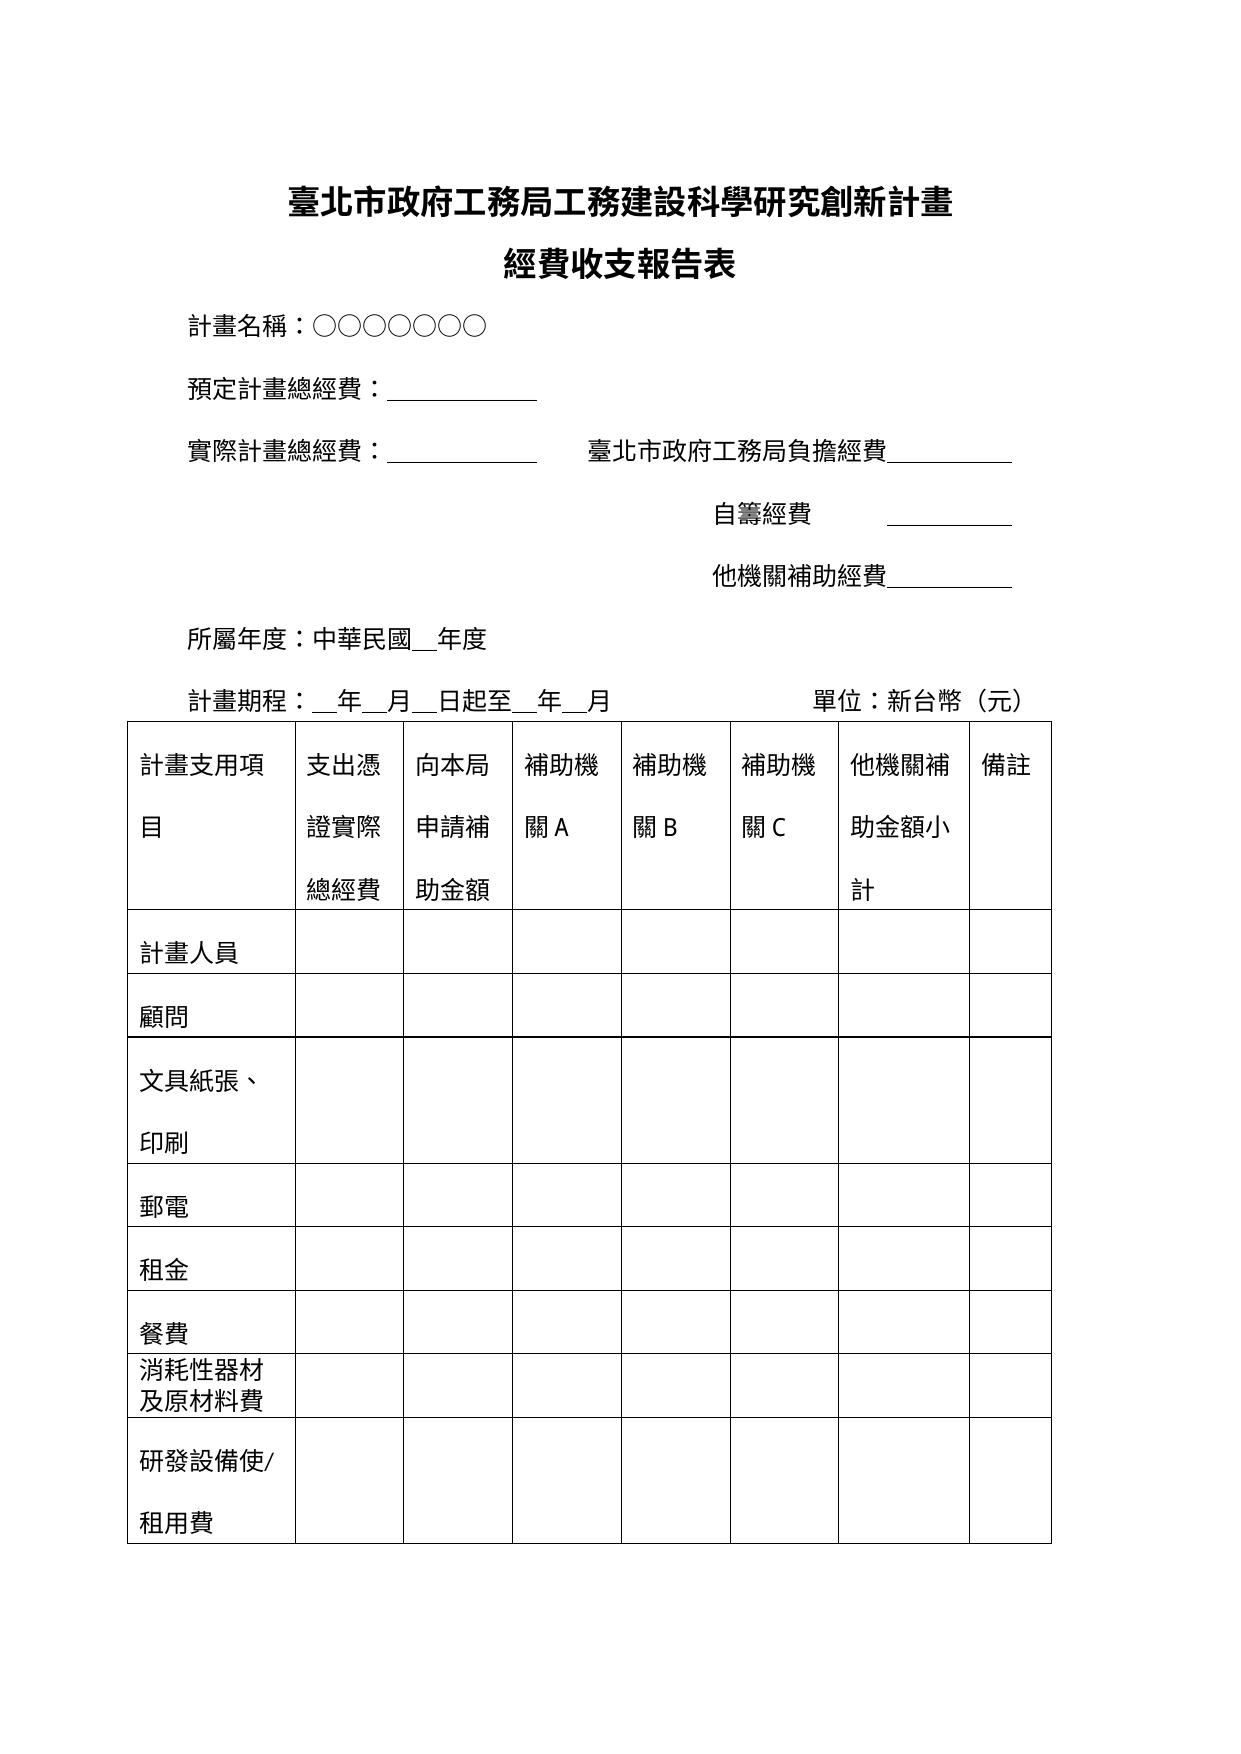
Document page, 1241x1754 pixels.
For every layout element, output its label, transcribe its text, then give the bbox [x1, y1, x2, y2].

table_cell [404, 1038, 512, 1162]
table_cell [731, 1038, 838, 1162]
table_cell 餐費 [128, 1291, 295, 1353]
table_cell [513, 910, 621, 973]
table_cell [404, 1164, 512, 1226]
table_cell [296, 1038, 403, 1162]
table_cell 文具紙張、印刷 [128, 1038, 295, 1162]
table_cell 研發設備使/租用費 [128, 1418, 295, 1543]
table_cell [839, 1164, 969, 1226]
table_cell [731, 910, 838, 973]
table_cell [404, 1291, 512, 1353]
table_cell [622, 1164, 730, 1226]
table_cell [622, 1227, 730, 1289]
table_header 備註 [970, 722, 1051, 909]
table_cell [970, 1418, 1051, 1543]
table_cell 計畫人員 [128, 910, 295, 973]
table_cell [970, 1291, 1051, 1353]
table_cell [970, 1038, 1051, 1162]
table_cell [622, 910, 730, 973]
table_cell [513, 1038, 621, 1162]
table_cell [731, 1164, 838, 1226]
table_cell 消耗性器材及原材料費 [128, 1354, 295, 1417]
table_cell 顧問 [128, 974, 295, 1036]
table_cell [970, 1354, 1051, 1417]
table_cell [296, 1164, 403, 1226]
text 預定計畫總經費：＿＿＿＿＿＿ [187, 346, 1053, 408]
table_cell [970, 974, 1051, 1036]
table_cell [622, 1038, 730, 1162]
table_cell [839, 1354, 969, 1417]
table_cell [404, 1418, 512, 1543]
table_cell 郵電 [128, 1164, 295, 1226]
table_cell [622, 1418, 730, 1543]
table_cell [296, 910, 403, 973]
table_cell [296, 1418, 403, 1543]
table_cell [513, 1354, 621, 1417]
table_cell 租金 [128, 1227, 295, 1289]
table_header 補助機關B [622, 722, 730, 909]
table_header 補助機關A [513, 722, 621, 909]
table_cell [513, 1291, 621, 1353]
table_cell [296, 1291, 403, 1353]
table_cell [404, 974, 512, 1036]
table_cell [404, 910, 512, 973]
table_cell [404, 1227, 512, 1289]
table_cell [296, 1354, 403, 1417]
table_header 計畫支用項目 [128, 722, 295, 909]
table_cell [622, 1291, 730, 1353]
table_cell [839, 1227, 969, 1289]
table_cell [404, 1354, 512, 1417]
table_cell [731, 1227, 838, 1289]
table_header 補助機關C [731, 722, 838, 909]
table_cell [513, 1418, 621, 1543]
table_cell [513, 974, 621, 1036]
table_cell [731, 1418, 838, 1543]
table_cell [839, 910, 969, 973]
table_cell [296, 1227, 403, 1289]
table_cell [513, 1164, 621, 1226]
table_cell [731, 1354, 838, 1417]
text 計畫期程：＿年＿月＿日起至＿年＿月 單位：新台幣（元） [187, 658, 1053, 721]
text 實際計畫總經費：＿＿＿＿＿＿ 臺北市政府工務局負擔經費＿＿＿＿＿ [187, 408, 1053, 471]
table_cell [731, 974, 838, 1036]
table_cell [296, 974, 403, 1036]
table_cell [839, 974, 969, 1036]
text 自籌經費 ＿＿＿＿＿ [187, 471, 1053, 533]
table_header 支出憑證實際總經費 [296, 722, 403, 909]
table_cell [731, 1291, 838, 1353]
table_cell [622, 974, 730, 1036]
table_cell [513, 1227, 621, 1289]
text 他機關補助經費＿＿＿＿＿ [187, 533, 1053, 596]
table_cell [970, 1227, 1051, 1289]
table_header 向本局申請補助金額 [404, 722, 512, 909]
table_cell [970, 1164, 1051, 1226]
text 臺北市政府工務局工務建設科學研究創新計畫 經費收支報告表 [187, 158, 1053, 283]
table_cell [839, 1418, 969, 1543]
table_cell [970, 910, 1051, 973]
table_cell [839, 1291, 969, 1353]
table_cell [622, 1354, 730, 1417]
text 計畫名稱：○○○○○○○ [187, 283, 1053, 346]
table_cell [839, 1038, 969, 1162]
text 所屬年度：中華民國＿年度 [187, 596, 1053, 658]
table_header 他機關補助金額小計 [839, 722, 969, 909]
